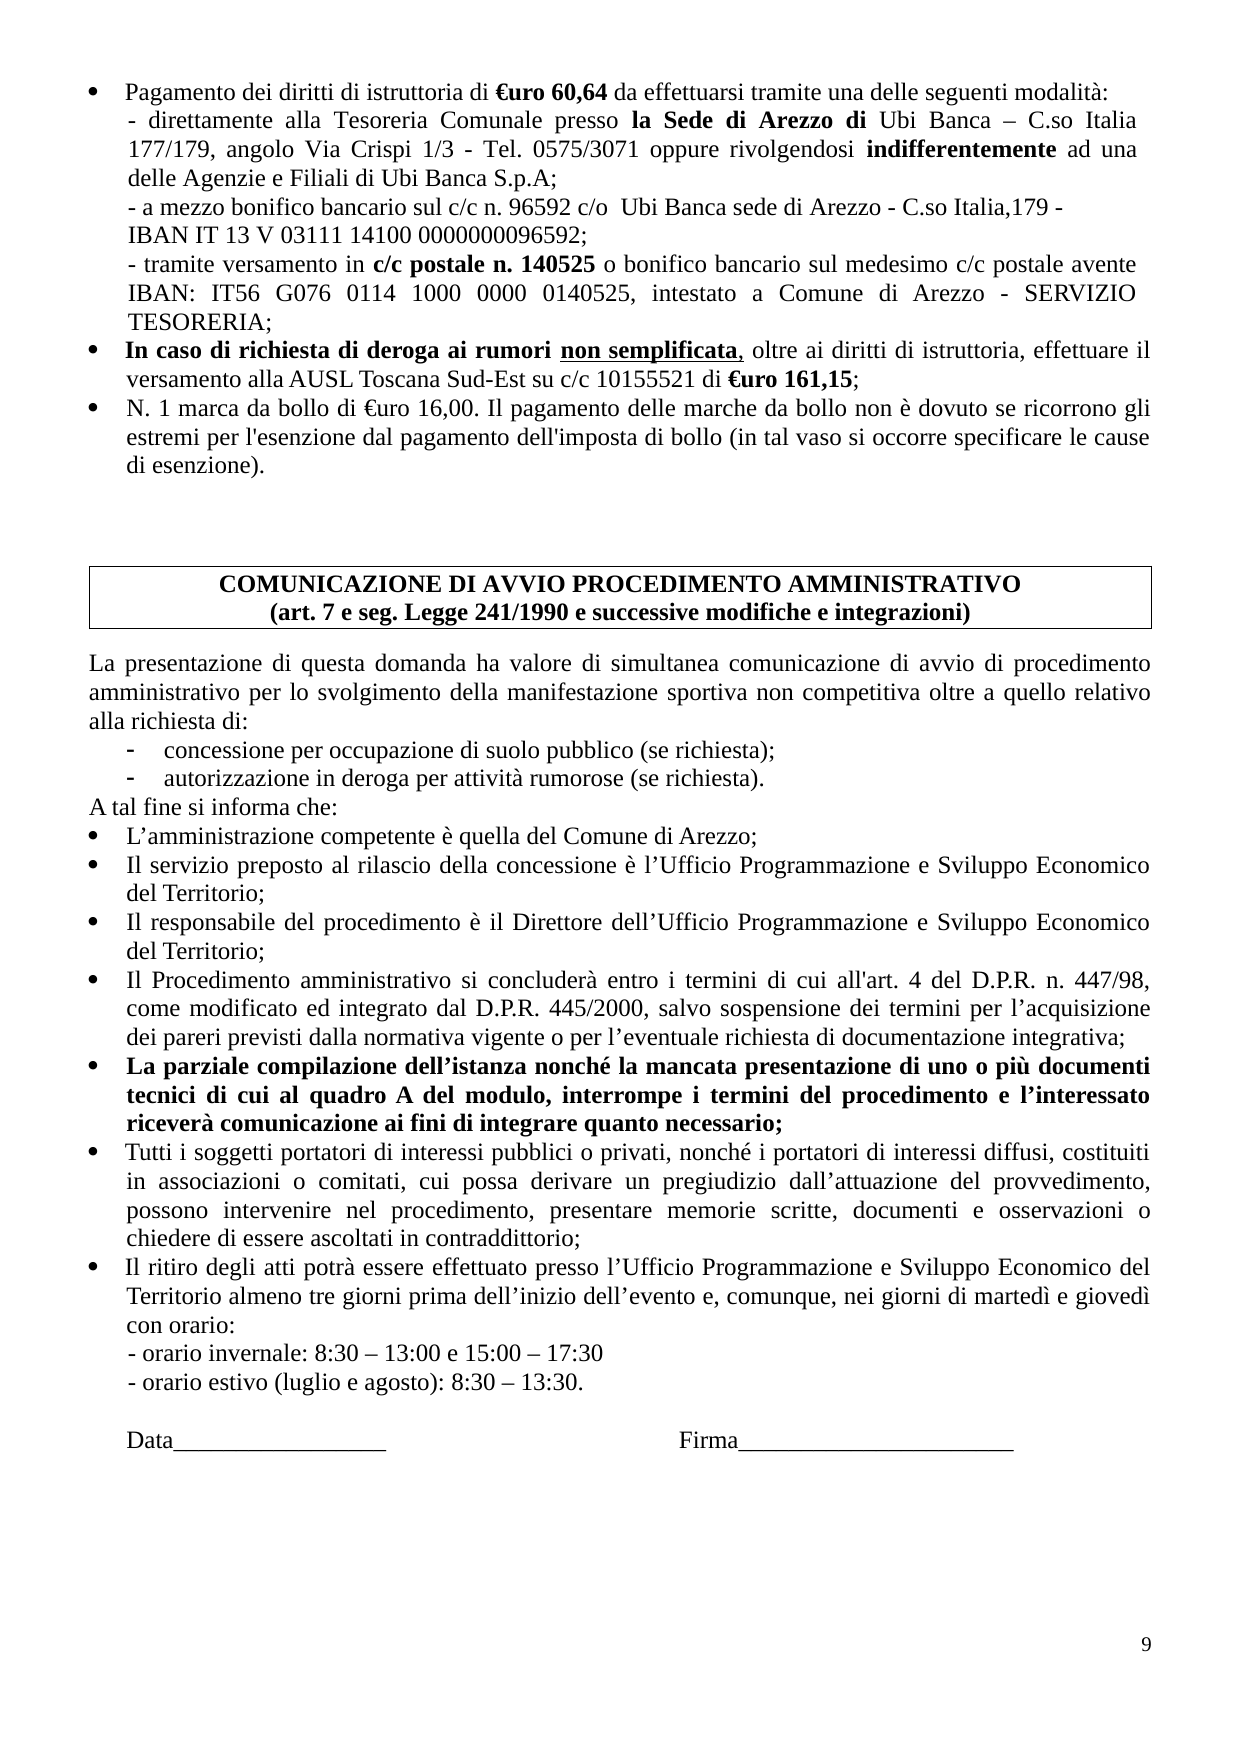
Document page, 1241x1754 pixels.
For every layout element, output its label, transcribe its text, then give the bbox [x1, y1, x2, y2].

list L’amministrazione competente è quella del Comune di Arezzo; [89, 821, 1152, 850]
list autorizzazione in deroga per attività rumorose (se richiesta). [126, 763, 1152, 792]
list Pagamento dei diritti di istruttoria di €uro 60,64 da effettuarsi tramite una delle seguenti modalità: [89, 77, 1152, 106]
text La presentazione di questa domanda ha valore di simultanea comunicazione di avvio di procedimento amministrativo per lo svolgimento della manifestazione sportiva non competitiva oltre a quello relativo alla richiesta di: [89, 648, 1152, 735]
list Il servizio preposto al rilascio della concessione è l’Ufficio Programmazione e Sviluppo Economico del Territorio; [89, 850, 1152, 907]
list Tutti i soggetti portatori di interessi pubblici o privati, nonché i portatori di interessi diffusi, costituiti in associazioni o comitati, cui possa derivare un pregiudizio dall’attuazione del provvedimento, possono intervenire nel procedimento, presentare memorie scritte, documenti e osservazioni o chiedere di essere ascoltati in contraddittorio; [89, 1137, 1152, 1252]
list Il Procedimento amministrativo si concluderà entro i termini di cui all'art. 4 del D.P.R. n. 447/98, come modificato ed integrato dal D.P.R. 445/2000, salvo sospensione dei termini per l’acquisizione dei pareri previsti dalla normativa vigente o per l’eventuale richiesta di documentazione integrativa; [89, 965, 1152, 1051]
text - direttamente alla Tesoreria Comunale presso la Sede di Arezzo di Ubi Banca – C.so Italia 177/179, angolo Via Crispi 1/3 - Tel. 0575/3071 oppure rivolgendosi indifferentemente ad una delle Agenzie e Filiali di Ubi Banca S.p.A; [128, 106, 1137, 192]
text IBAN IT 13 V 03111 14100 0000000096592; [128, 221, 1137, 249]
text A tal fine si informa che: [89, 792, 1152, 821]
list Il responsabile del procedimento è il Direttore dell’Ufficio Programmazione e Sviluppo Economico del Territorio; [89, 907, 1152, 965]
list La parziale compilazione dell’istanza nonché la mancata presentazione di uno o più documenti tecnici di cui al quadro A del modulo, interrompe i termini del procedimento e l’interessato riceverà comunicazione ai fini di integrare quanto necessario; [89, 1051, 1152, 1137]
text - orario invernale: 8:30 – 13:00 e 15:00 – 17:30 [128, 1338, 1152, 1367]
text Data_________________ Firma______________________ [89, 1425, 1152, 1453]
text - a mezzo bonifico bancario sul c/c n. 96592 c/o Ubi Banca sede di Arezzo - C.so Italia,179 - [128, 192, 1137, 221]
text - orario estivo (luglio e agosto): 8:30 – 13:30. [128, 1367, 1152, 1396]
list concessione per occupazione di suolo pubblico (se richiesta); [126, 735, 1152, 763]
text (art. 7 e seg. Legge 241/1990 e successive modifiche e integrazioni) [90, 594, 1151, 628]
list In caso di richiesta di deroga ai rumori non semplificata, oltre ai diritti di istruttoria, effettuare il versamento alla AUSL Toscana Sud-Est su c/c 10155521 di €uro 161,15; [89, 336, 1152, 393]
list N. 1 marca da bollo di €uro 16,00. Il pagamento delle marche da bollo non è dovuto se ricorrono gli estremi per l'esenzione dal pagamento dell'imposta di bollo (in tal vaso si occorre specificare le cause di esenzione). [89, 393, 1152, 479]
text - tramite versamento in c/c postale n. 140525 o bonifico bancario sul medesimo c/c postale avente IBAN: IT56 G076 0114 1000 0000 0140525, intestato a Comune di Arezzo - SERVIZIO TESORERIA; [128, 249, 1137, 336]
text COMUNICAZIONE DI AVVIO PROCEDIMENTO AMMINISTRATIVO [90, 567, 1151, 594]
list Il ritiro degli atti potrà essere effettuato presso l’Ufficio Programmazione e Sviluppo Economico del Territorio almeno tre giorni prima dell’inizio dell’evento e, comunque, nei giorni di martedì e giovedì con orario: [89, 1252, 1152, 1338]
